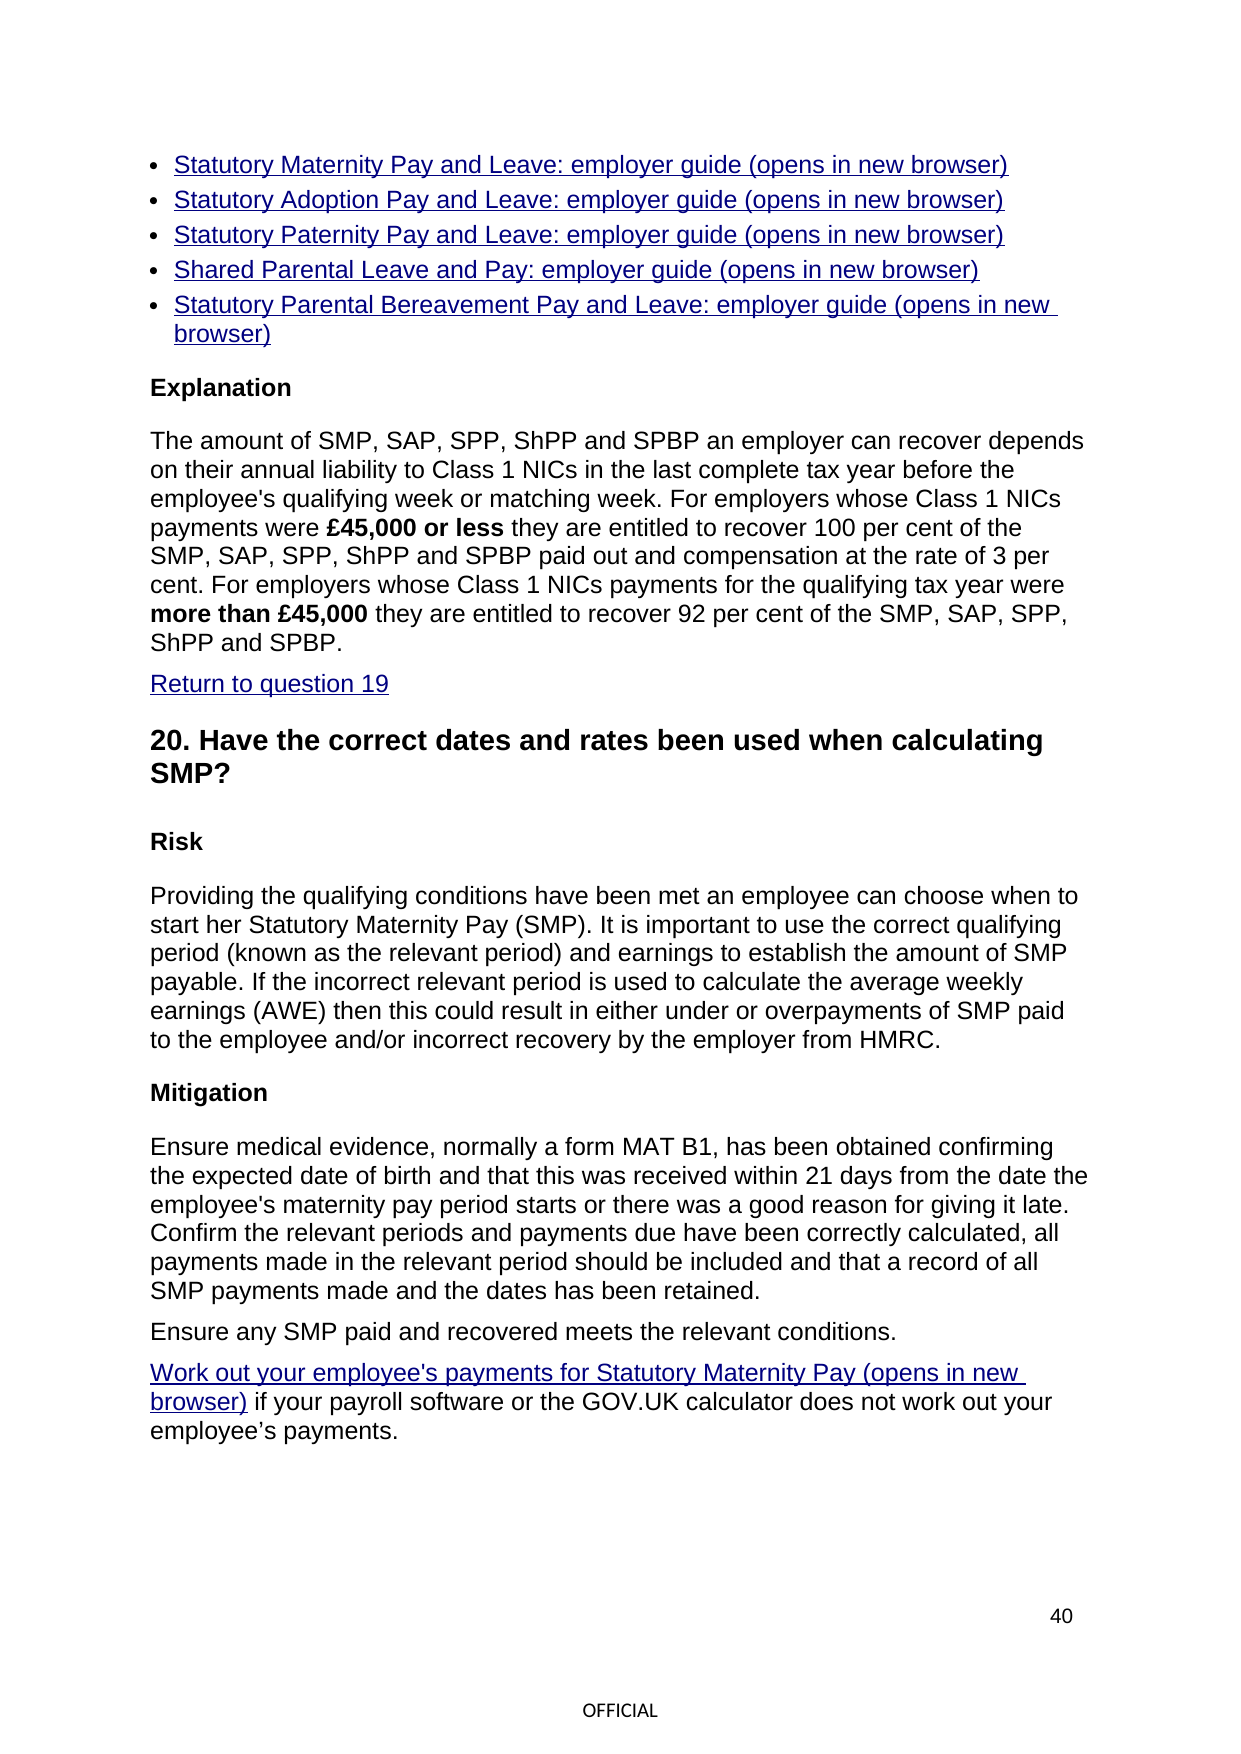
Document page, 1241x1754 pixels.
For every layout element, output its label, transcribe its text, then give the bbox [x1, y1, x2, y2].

text The amount of SMP, SAP, SPP, ShPP and SPBP an employer can recover depends on their annual liability to Class 1 NICs in the last complete tax year before the employee's qualifying week or matching week. For employers whose Class 1 NICs payments were £45,000 or less they are entitled to recover 100 per cent of the SMP, SAP, SPP, ShPP and SPBP paid out and compensation at the rate of 3 per cent. For employers whose Class 1 NICs payments for the qualifying tax year were more than £45,000 they are entitled to recover 92 per cent of the SMP, SAP, SPP, ShPP and SPBP. [150, 426, 1090, 656]
subtitle 20. Have the correct dates and rates been used when calculating SMP? [150, 722, 1090, 789]
list Shared Parental Leave and Pay: employer guide (opens in new browser) [150, 255, 1090, 284]
text Ensure medical evidence, normally a form MAT B1, has been obtained confirming the expected date of birth and that this was received within 21 days from the date the employee's maternity pay period starts or there was a good reason for giving it late. Confirm the relevant periods and payments due have been correctly calculated, all payments made in the relevant period should be included and that a record of all SMP payments made and the dates has been retained. [150, 1132, 1090, 1304]
list Statutory Maternity Pay and Leave: employer guide (opens in new browser) [150, 150, 1090, 179]
list Statutory Paternity Pay and Leave: employer guide (opens in new browser) [150, 220, 1090, 249]
list Statutory Parental Bereavement Pay and Leave: employer guide (opens in new browser) [150, 290, 1090, 347]
text Ensure any SMP paid and recovered meets the relevant conditions. [150, 1317, 1090, 1346]
subtitle Risk [150, 827, 1090, 856]
list Statutory Adoption Pay and Leave: employer guide (opens in new browser) [150, 185, 1090, 214]
text Providing the qualifying conditions have been met an employee can choose when to start her Statutory Maternity Pay (SMP). It is important to use the correct qualifying period (known as the relevant period) and earnings to establish the amount of SMP payable. If the incorrect relevant period is used to calculate the average weekly earnings (AWE) then this could result in either under or overpayments of SMP paid to the employee and/or incorrect recovery by the employer from HMRC. [150, 881, 1090, 1053]
subtitle Explanation [150, 372, 1090, 401]
subtitle Mitigation [150, 1078, 1090, 1107]
text Return to question 19 [150, 669, 1090, 697]
text Work out your employee's payments for Statutory Maternity Pay (opens in new browser) if your payroll software or the GOV.UK calculator does not work out your employee’s payments. [150, 1358, 1090, 1444]
